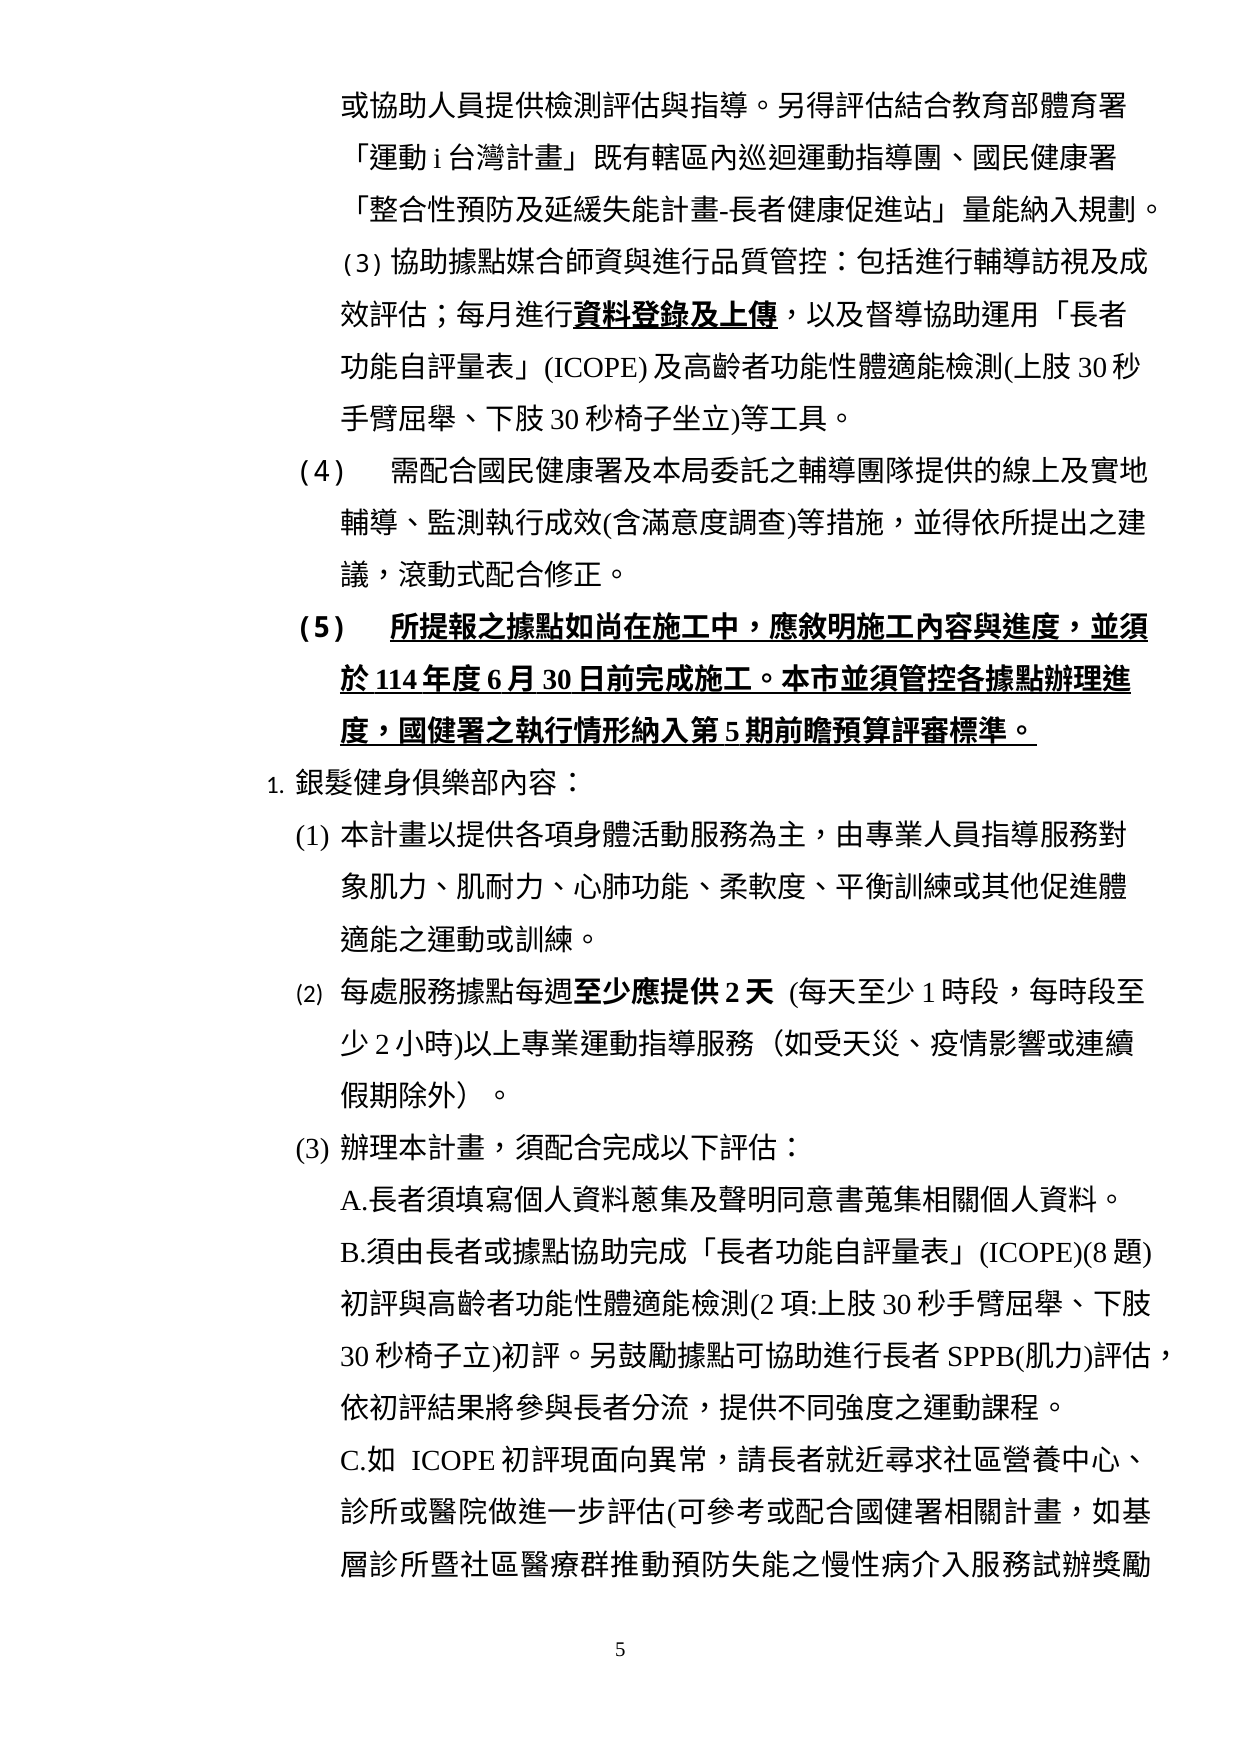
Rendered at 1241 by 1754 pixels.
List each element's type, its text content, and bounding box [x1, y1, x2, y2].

text B.須由長者或據點協助完成「長者功能自評量表」(ICOPE)(8題)初評與高齡者功能性體適能檢測(2項:上肢30秒手臂屈舉、下肢30秒椅子立)初評。另鼓勵據點可協助進行長者SPPB(肌力)評估，依初評結果將參與長者分流，提供不同強度之運動課程。 [340, 1221, 1152, 1429]
list 需配合國民健康署及本局委託之輔導團隊提供的線上及實地輔導、監測執行成效(含滿意度調查)等措施，並得依所提出之建議，滾動式配合修正。 [295, 439, 1152, 596]
list 辦理本計畫，須配合完成以下評估： [295, 1117, 1152, 1169]
list 本計畫以提供各項身體活動服務為主，由專業人員指導服務對象肌力、肌耐力、心肺功能、柔軟度、平衡訓練或其他促進體適能之運動或訓練。 [295, 804, 1152, 960]
text A.長者須填寫個人資料蔥集及聲明同意書蒐集相關個人資料。 [340, 1169, 1152, 1221]
list 協助據點媒合師資與進行品質管控：包括進行輔導訪視及成效評估；每月進行資料登錄及上傳，以及督導協助運用「長者功能自評量表」(ICOPE) 及高齡者功能性體適能檢測(上肢30秒手臂屈舉、下肢30秒椅子坐立)等工具。 [340, 231, 1152, 439]
list 每處服務據點每週至少應提供2天 (每天至少1時段，每時段至少2小時)以上專業運動指導服務（如受天災、疫情影響或連續假期除外）。 [295, 960, 1152, 1117]
text C.如 ICOPE初評現面向異常，請長者就近尋求社區營養中心、診所或醫院做進一步評估(可參考或配合國健署相關計畫，如基層診所暨社區醫療群推動預防失能之慢性病介入服務試辦獎勵 [340, 1429, 1152, 1585]
list 銀髮健身俱樂部內容： [266, 752, 1152, 804]
list 所提報之據點如尚在施工中，應敘明施工內容與進度，並須於114年度6月30日前完成施工。本市並須管控各據點辦理進度，國健署之執行情形納入第5期前瞻預算評審標準。 [295, 596, 1152, 752]
list 提出「銀髮健身俱樂部」推動計畫：招募執行單位及審查，綜整評估轄區之資源分布與需求，提供建議補助據點之排序，並由「銀髮健身俱樂部」聘僱運動指導員(運動或醫學專業人員)或協助人員提供檢測評估與指導。另得評估結合教育部體育署「運動i台灣計畫」既有轄區內巡迴運動指導團、國民健康署「整合性預防及延緩失能計畫-長者健康促進站」量能納入規劃。 [295, 75, 1152, 231]
